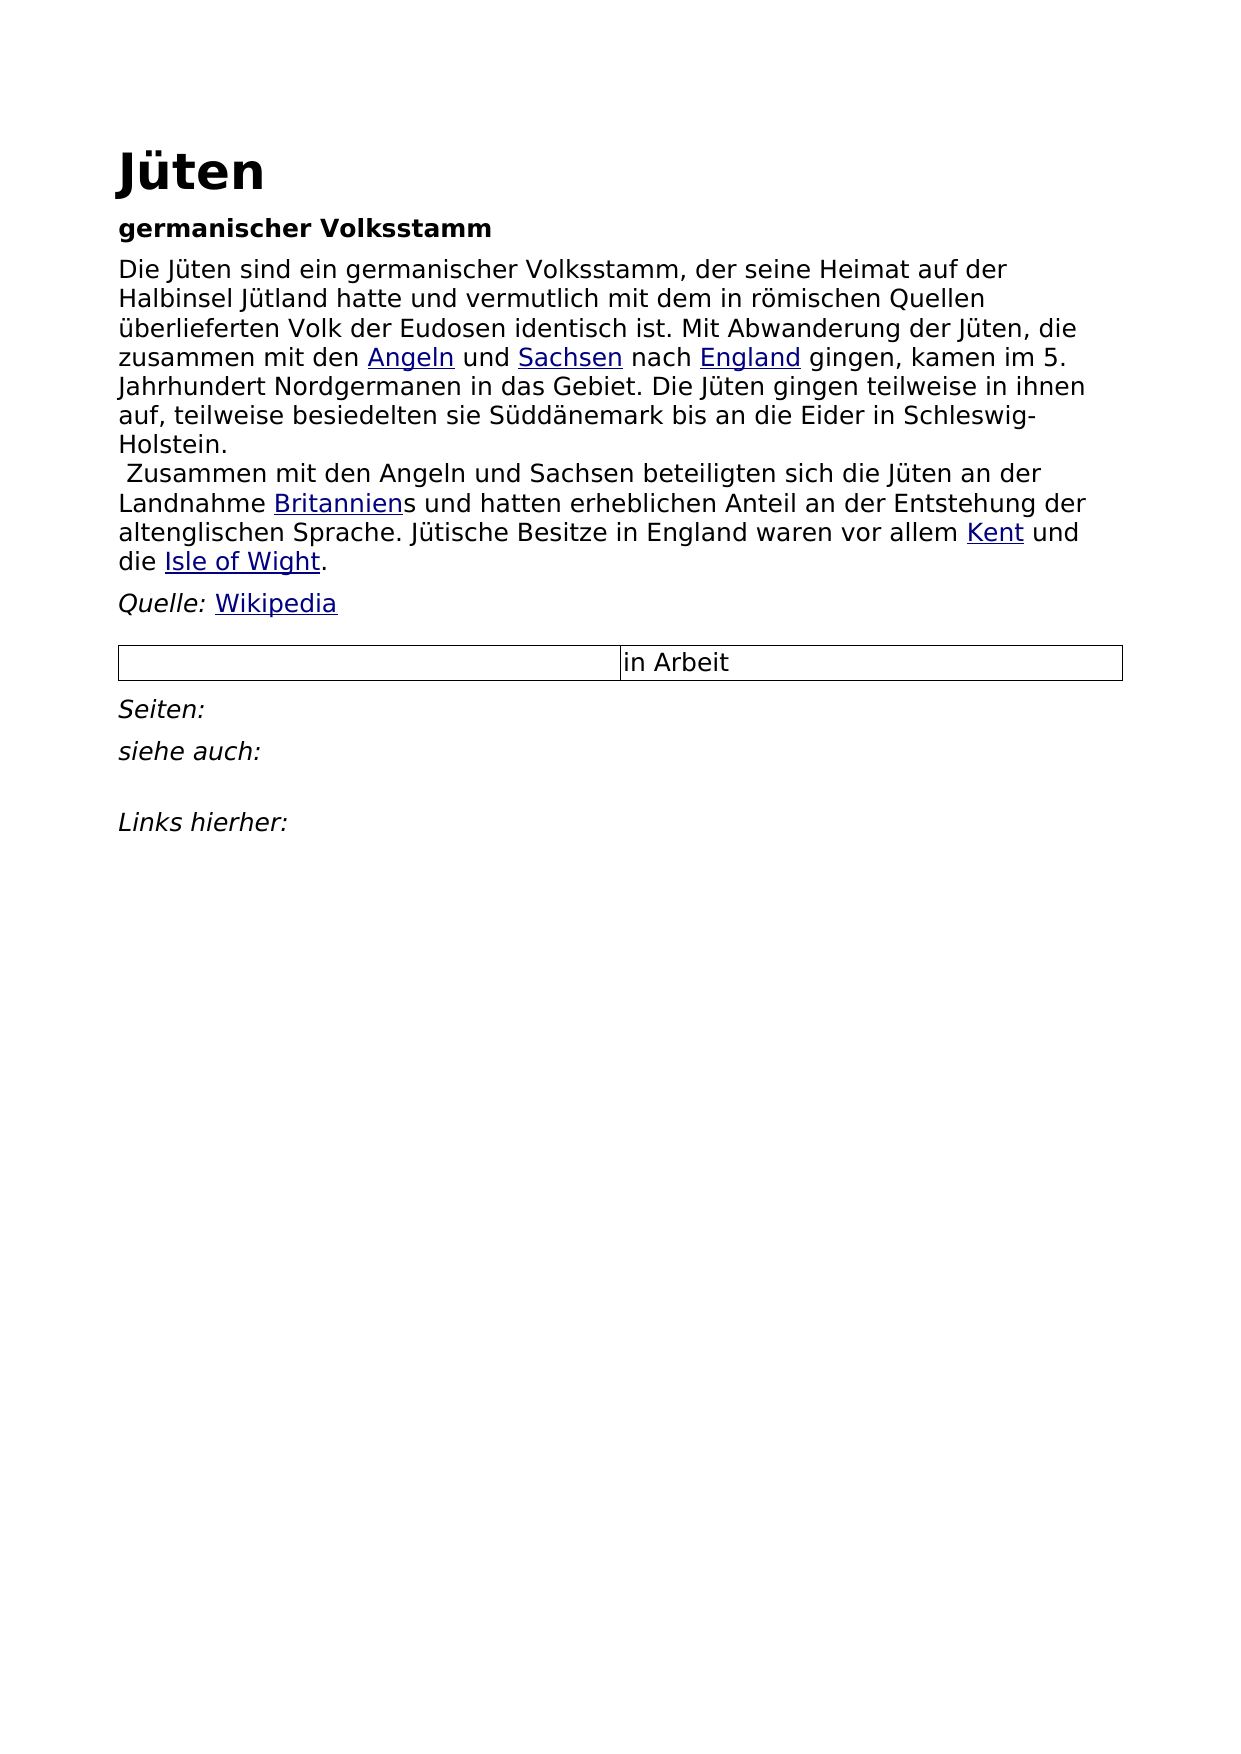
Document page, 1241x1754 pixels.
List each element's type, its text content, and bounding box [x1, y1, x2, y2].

text Links hierher: [118, 808, 1122, 837]
text Die Jüten sind ein germanischer Volksstamm, der seine Heimat auf der Halbinsel Jütland hatte und vermutlich mit dem in römischen Quellen überlieferten Volk der Eudosen identisch ist. Mit Abwanderung der Jüten, die zusammen mit den Angeln und Sachsen nach England gingen, kamen im 5. Jahrhundert Nordgermanen in das Gebiet. Die Jüten gingen teilweise in ihnen auf, teilweise besiedelten sie Süddänemark bis an die Eider in Schleswig-Holstein. Zusammen mit den Angeln und Sachsen beteiligten sich die Jüten an der Landnahme Britanniens und hatten erheblichen Anteil an der Entstehung der altenglischen Sprache. Jütische Besitze in England waren vor allem Kent und die Isle of Wight. [118, 256, 1122, 576]
subtitle Jüten [118, 143, 1122, 201]
text germanischer Volksstamm [118, 214, 1122, 243]
table_header in Arbeit [621, 646, 1122, 680]
text Quelle: Wikipedia [118, 589, 1122, 618]
text siehe auch: [118, 737, 1122, 795]
table_header [119, 646, 620, 680]
text Seiten: [118, 695, 1122, 724]
